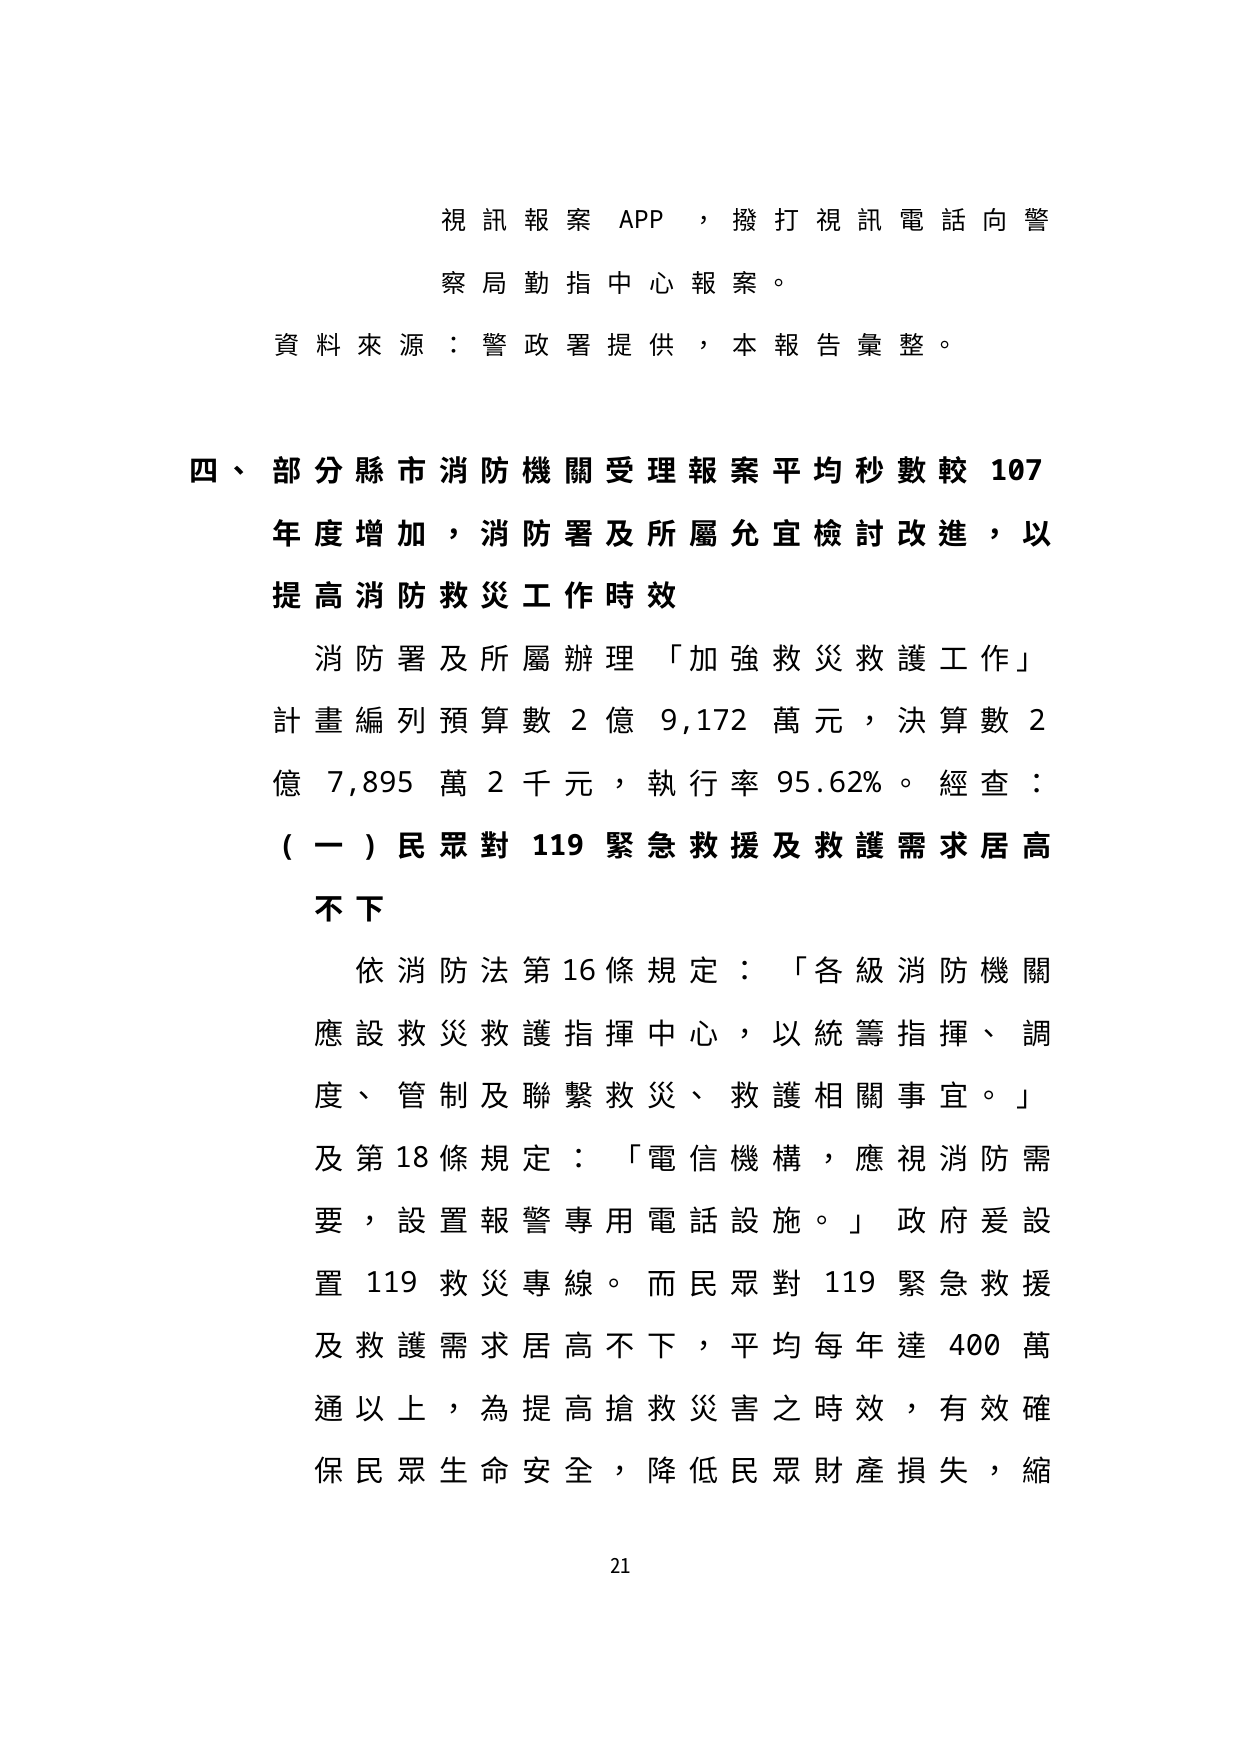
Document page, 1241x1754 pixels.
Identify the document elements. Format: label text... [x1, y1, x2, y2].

text 消防署及所屬辦理「加強救災救護工作」計畫編列預算數2億9,172萬元，決算數2億7,895萬2千元，執行率95.62%。經查： [242, 615, 1058, 802]
text 依消防法第16條規定：「各級消防機關應設救災救護指揮中心，以統籌指揮、調度、管制及聯繫救災、救護相關事宜。」及第18條規定：「電信機構，應視消防需要，設置報警專用電話設施。」政府爰設置119救災專線。而民眾對119緊急救援及救護需求居高不下，平均每年達400萬通以上，為提高搶救災害之時效，有效確保民眾生命安全，降低民眾財產損失，縮 [271, 927, 1058, 1490]
text 3.110電話受理報案，指民眾使用市話、行動電話撥打110報案專線，另視訊報案APP受理報案，指民眾開啟視訊報案APP，撥打視訊電話向警察局勤指中心報案。 [362, 177, 1058, 302]
text (一)民眾對119緊急救援及救護需求居高不下 [242, 802, 1058, 927]
text 資料來源：警政署提供，本報告彙整。 [242, 302, 1058, 365]
text 四、部分縣市消防機關受理報案平均秒數較107年度增加，消防署及所屬允宜檢討改進，以提高消防救災工作時效 [183, 427, 1058, 615]
